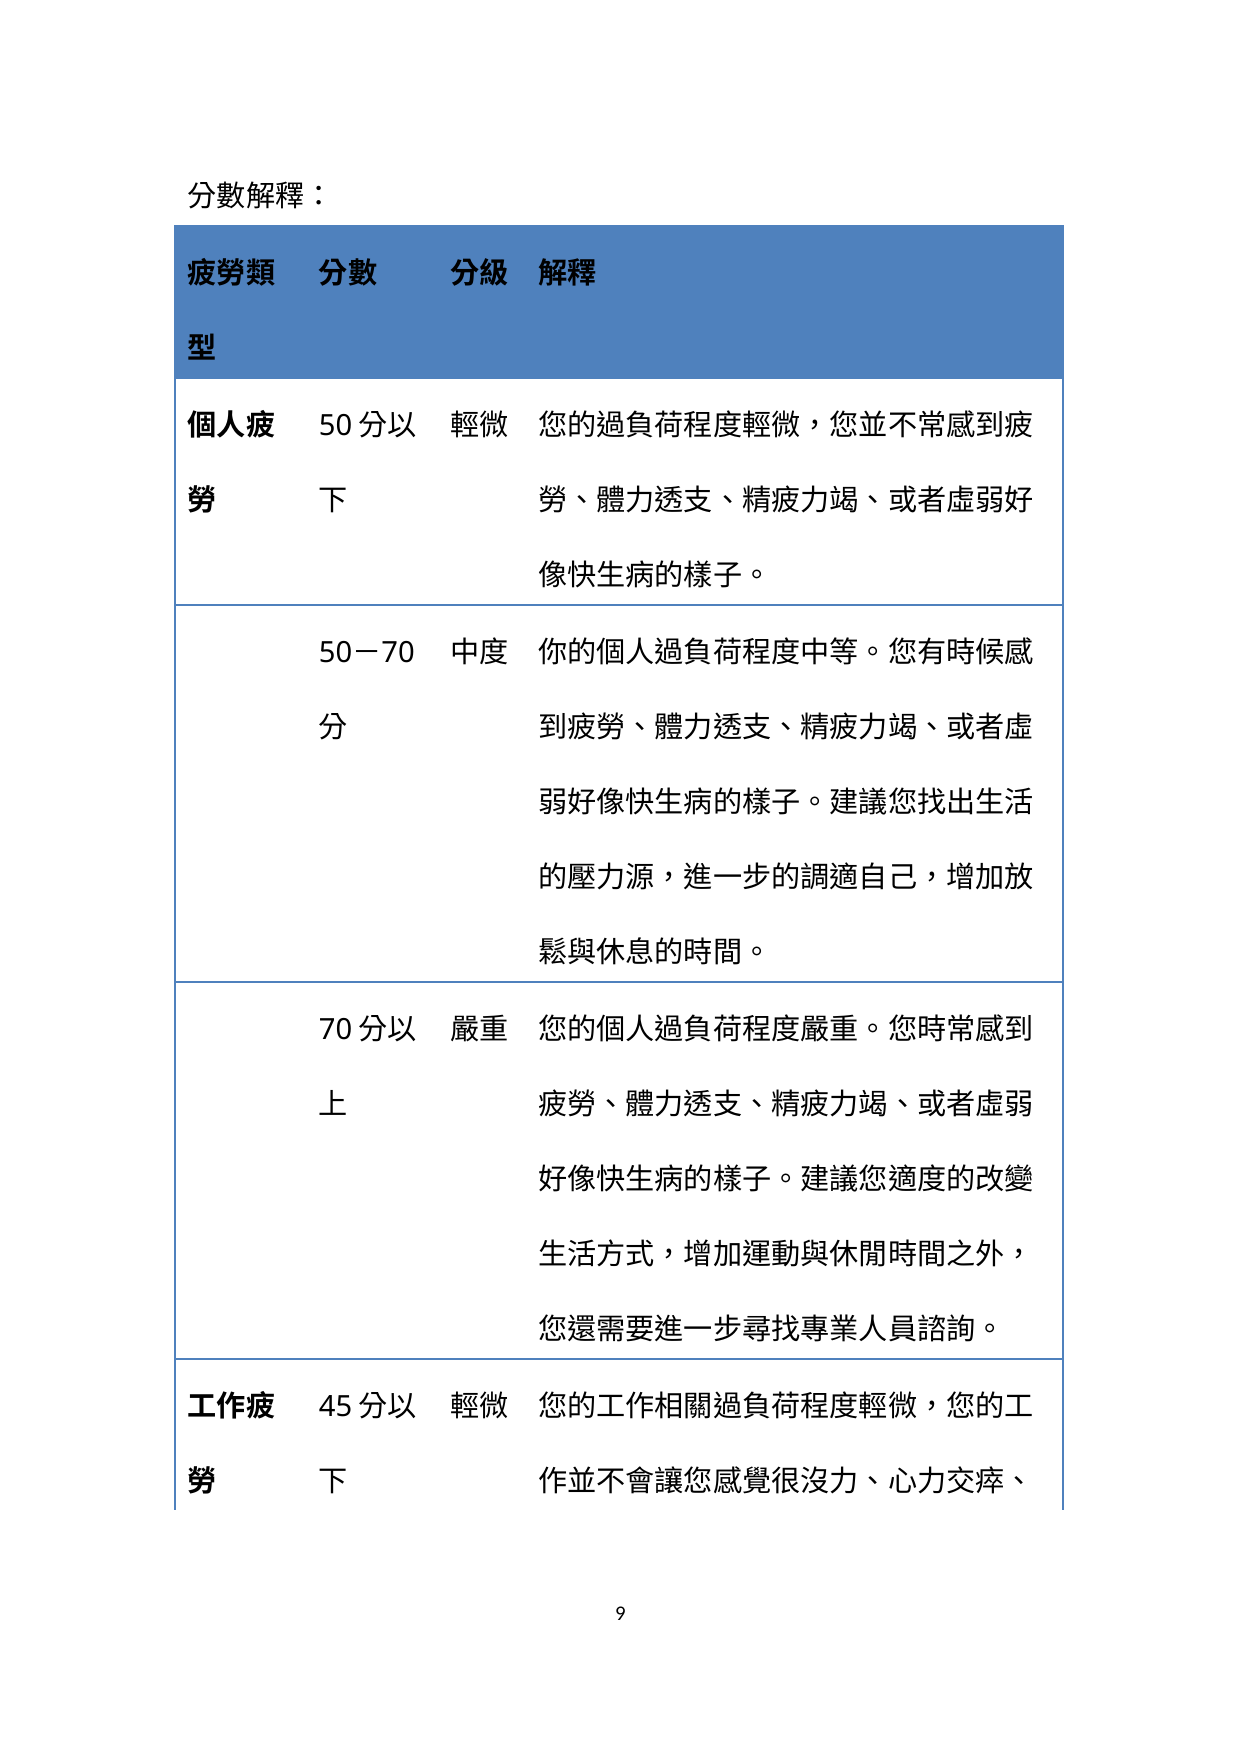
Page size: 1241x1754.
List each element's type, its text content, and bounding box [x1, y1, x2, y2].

table_header 疲勞類型 [176, 227, 307, 377]
table_cell 您的過負荷程度輕微，您並不常感到疲勞、體力透支、精疲力竭、或者虛弱好像快生病的樣子。 [526, 379, 1062, 604]
table_cell 45分以下 [307, 1360, 438, 1510]
table_header 分數 [307, 227, 438, 377]
table_cell 輕微 [438, 379, 526, 604]
table_cell 輕微 [438, 1360, 526, 1510]
table_cell 中度 [438, 606, 526, 981]
table_cell 50－70分 [307, 606, 438, 981]
table_cell 工作疲勞 [176, 1360, 307, 1510]
table_cell 您的工作相關過負荷程度輕微，您的工作並不會讓您感覺很沒力、心力交瘁、 [526, 1360, 1062, 1510]
table_cell [176, 983, 307, 1358]
text 分數解釋： [187, 150, 1053, 225]
table_header 分級 [438, 227, 526, 377]
table_cell 70分以上 [307, 983, 438, 1358]
table_cell 個人疲勞 [176, 379, 307, 604]
table_cell 您的個人過負荷程度嚴重。您時常感到疲勞、體力透支、精疲力竭、或者虛弱好像快生病的樣子。建議您適度的改變生活方式，增加運動與休閒時間之外，您還需要進一步尋找專業人員諮詢。 [526, 983, 1062, 1358]
table_cell 嚴重 [438, 983, 526, 1358]
table_cell [176, 606, 307, 981]
table_cell 你的個人過負荷程度中等。您有時候感到疲勞、體力透支、精疲力竭、或者虛弱好像快生病的樣子。建議您找出生活的壓力源，進一步的調適自己，增加放鬆與休息的時間。 [526, 606, 1062, 981]
table_header 解釋 [526, 227, 1062, 377]
table_cell 50分以下 [307, 379, 438, 604]
